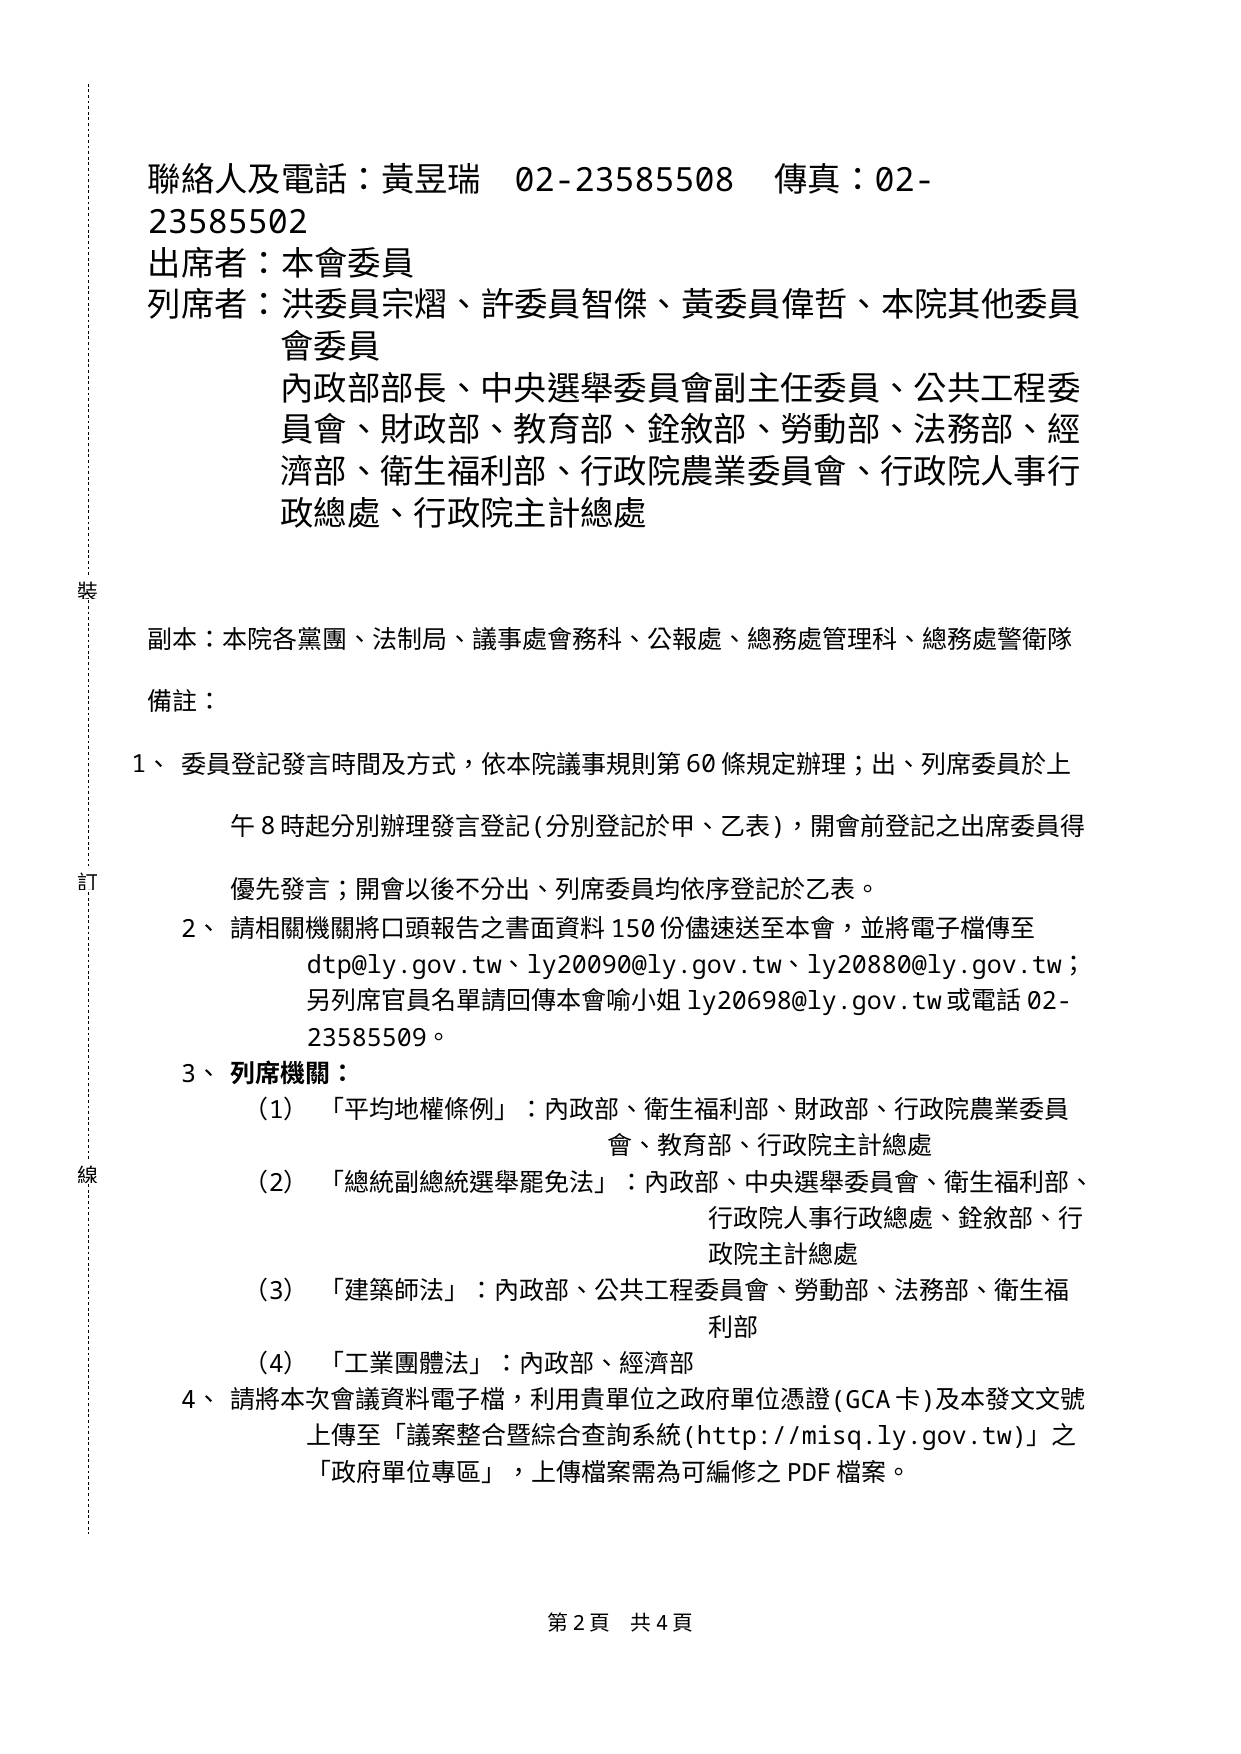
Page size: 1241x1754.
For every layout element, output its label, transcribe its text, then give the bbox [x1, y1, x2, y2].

text 出席者：本會委員 [148, 242, 1092, 283]
list 請將本次會議資料電子檔，利用貴單位之政府單位憑證(GCA卡)及本發文文號上傳至「議案整合暨綜合查詢系統(http://misq.ly.gov.tw)」之「政府單位專區」，上傳檔案需為可編修之PDF檔案。 [181, 1379, 1092, 1488]
text 副本：本院各黨團、法制局、議事處會務科、公報處、總務處管理科、總務處警衛隊 [148, 596, 1092, 658]
text 備註： [148, 658, 1092, 721]
list 列席機關： [181, 1053, 1092, 1089]
text 聯絡人及電話：黃昱瑞 02-23585508 傳真：02-23585502 [148, 158, 1092, 242]
list 「總統副總統選舉罷免法」：內政部、中央選舉委員會、衛生福利部、行政院人事行政總處、銓敘部、行政院主計總處 [243, 1162, 1092, 1271]
list 委員登記發言時間及方式，依本院議事規則第60條規定辦理；出、列席委員於上午8時起分別辦理發言登記(分別登記於甲、乙表)，開會前登記之出席委員得優先發言；開會以後不分出、列席委員均依序登記於乙表。 [131, 721, 1092, 908]
list 請相關機關將口頭報告之書面資料150份儘速送至本會，並將電子檔傳至dtp@ly.gov.tw、ly20090@ly.gov.tw、ly20880@ly.gov.tw；另列席官員名單請回傳本會喻小姐ly20698@ly.gov.tw或電話02-23585509。 [181, 908, 1092, 1053]
list 「建築師法」：內政部、公共工程委員會、勞動部、法務部、衛生福利部 [243, 1271, 1092, 1343]
list 「平均地權條例」：內政部、衛生福利部、財政部、行政院農業委員會、教育部、行政院主計總處 [243, 1089, 1092, 1162]
text 列席者：洪委員宗熠、許委員智傑、黃委員偉哲、本院其他委員會委員 內政部部長、中央選舉委員會副主任委員、公共工程委員會、財政部、教育部、銓敘部、勞動部、法務部、經濟部、衛生福利部、行政院農業委員會、行政院人事行政總處、行政院主計總處 [148, 283, 1107, 533]
list 「工業團體法」：內政部、經濟部 [243, 1343, 1092, 1379]
